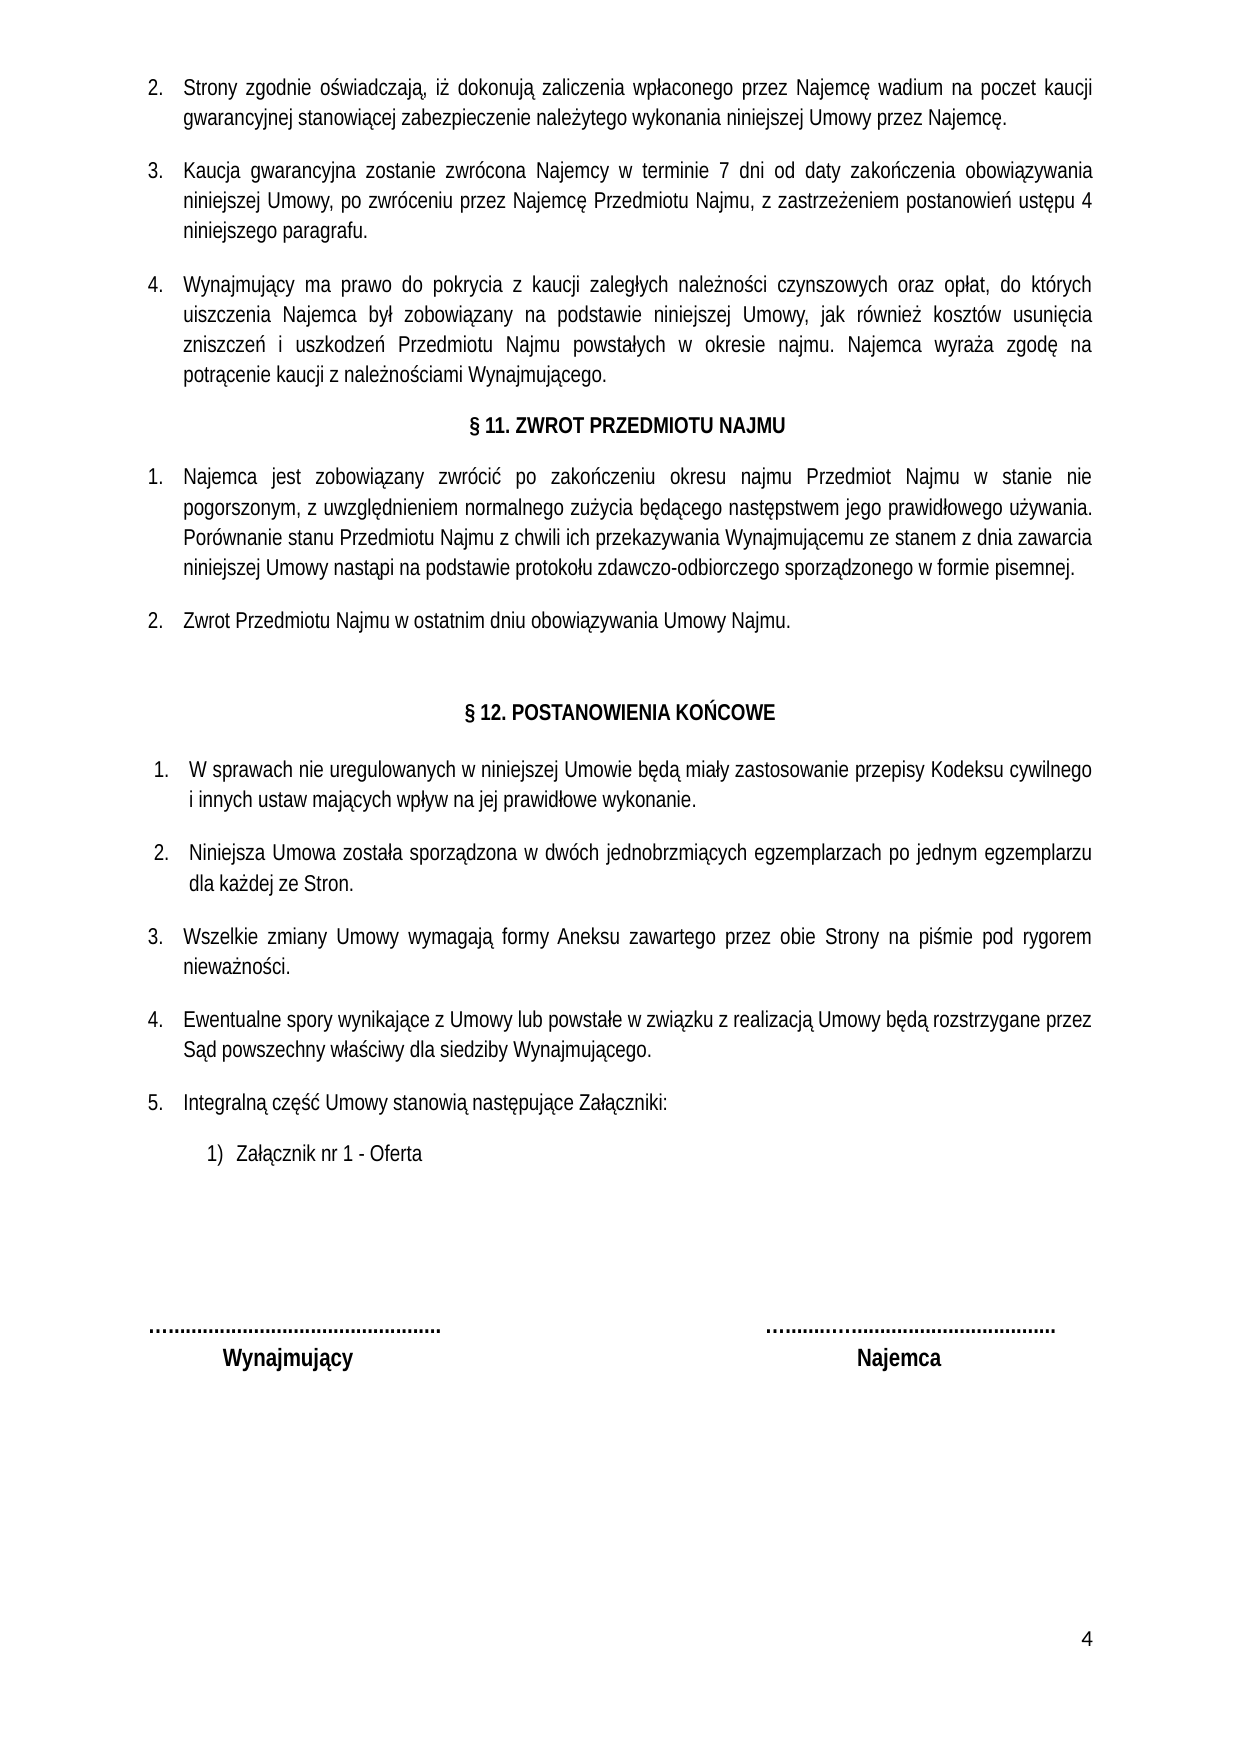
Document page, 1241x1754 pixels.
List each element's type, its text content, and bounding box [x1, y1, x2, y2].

list W sprawach nie uregulowanych w niniejszej Umowie będą miały zastosowanie przepisy Kodeksu cywilnego i innych ustaw mających wpływ na jej prawidłowe wykonanie. [153, 756, 1093, 813]
list Strony zgodnie oświadczają, iż dokonują zaliczenia wpłaconego przez Najemcę wadium na poczet kaucji gwarancyjnej stanowiącej zabezpieczenie należytego wykonania niniejszej Umowy przez Najemcę. [148, 74, 1093, 130]
text § 12. POSTANOWIENIA KOŃCOWE [148, 699, 1093, 725]
list Integralną część Umowy stanowią następujące Załączniki: [148, 1089, 1093, 1116]
list Zwrot Przedmiotu Najmu w ostatnim dniu obowiązywania Umowy Najmu. [148, 607, 1093, 633]
list Niniejsza Umowa została sporządzona w dwóch jednobrzmiących egzemplarzach po jednym egzemplarzu dla każdej ze Stron. [153, 839, 1093, 896]
text Wynajmujący Najemca [148, 1343, 1093, 1372]
list Wszelkie zmiany Umowy wymagają formy Aneksu zawartego przez obie Strony na piśmie pod rygorem nieważności. [148, 923, 1093, 979]
list Kaucja gwarancyjna zostanie zwrócona Najemcy w terminie 7 dni od daty za­kończenia obowiązywania niniejszej Umowy, po zwróceniu przez Najemcę Przedmiotu Najmu, z zastrzeżeniem postanowień ustępu 4 niniejszego paragrafu. [148, 157, 1093, 244]
list Ewentualne spory wynikające z Umowy lub powstałe w związku z realizacją Umowy będą rozstrzygane przez Sąd powszechny właściwy dla siedziby Wynajmującego. [148, 1006, 1093, 1063]
list Załącznik nr 1 - Oferta [207, 1140, 1093, 1167]
text …................................................ …........….................................... [148, 1310, 1093, 1339]
list Wynajmujący ma prawo do pokrycia z kaucji zaległych należności czynszowych oraz opłat, do których uiszczenia Najemca był zobowiązany na podstawie niniejszej Umowy, jak również kosztów usunięcia zniszczeń i uszkodzeń Przedmiotu Najmu powstałych w okresie najmu. Najemca wyraża zgodę na potrącenie kaucji z należnościami Wynajmującego. [148, 271, 1093, 388]
list Najemca jest zobowiązany zwrócić po zakończeniu okresu najmu Przedmiot Najmu w stanie nie pogorszonym, z uwzględnieniem normalnego zużycia będą­cego następstwem jego prawidłowego używania. Porównanie stanu Przedmiotu Najmu z chwili ich przekazywania Wynajmującemu ze stanem z dnia zawarcia niniejszej Umowy nastąpi na podstawie protokołu zdawczo-odbiorczego sporządzonego w formie pisemnej. [148, 463, 1093, 580]
text § 11. ZWROT PRZEDMIOTU NAJMU [162, 412, 1093, 439]
